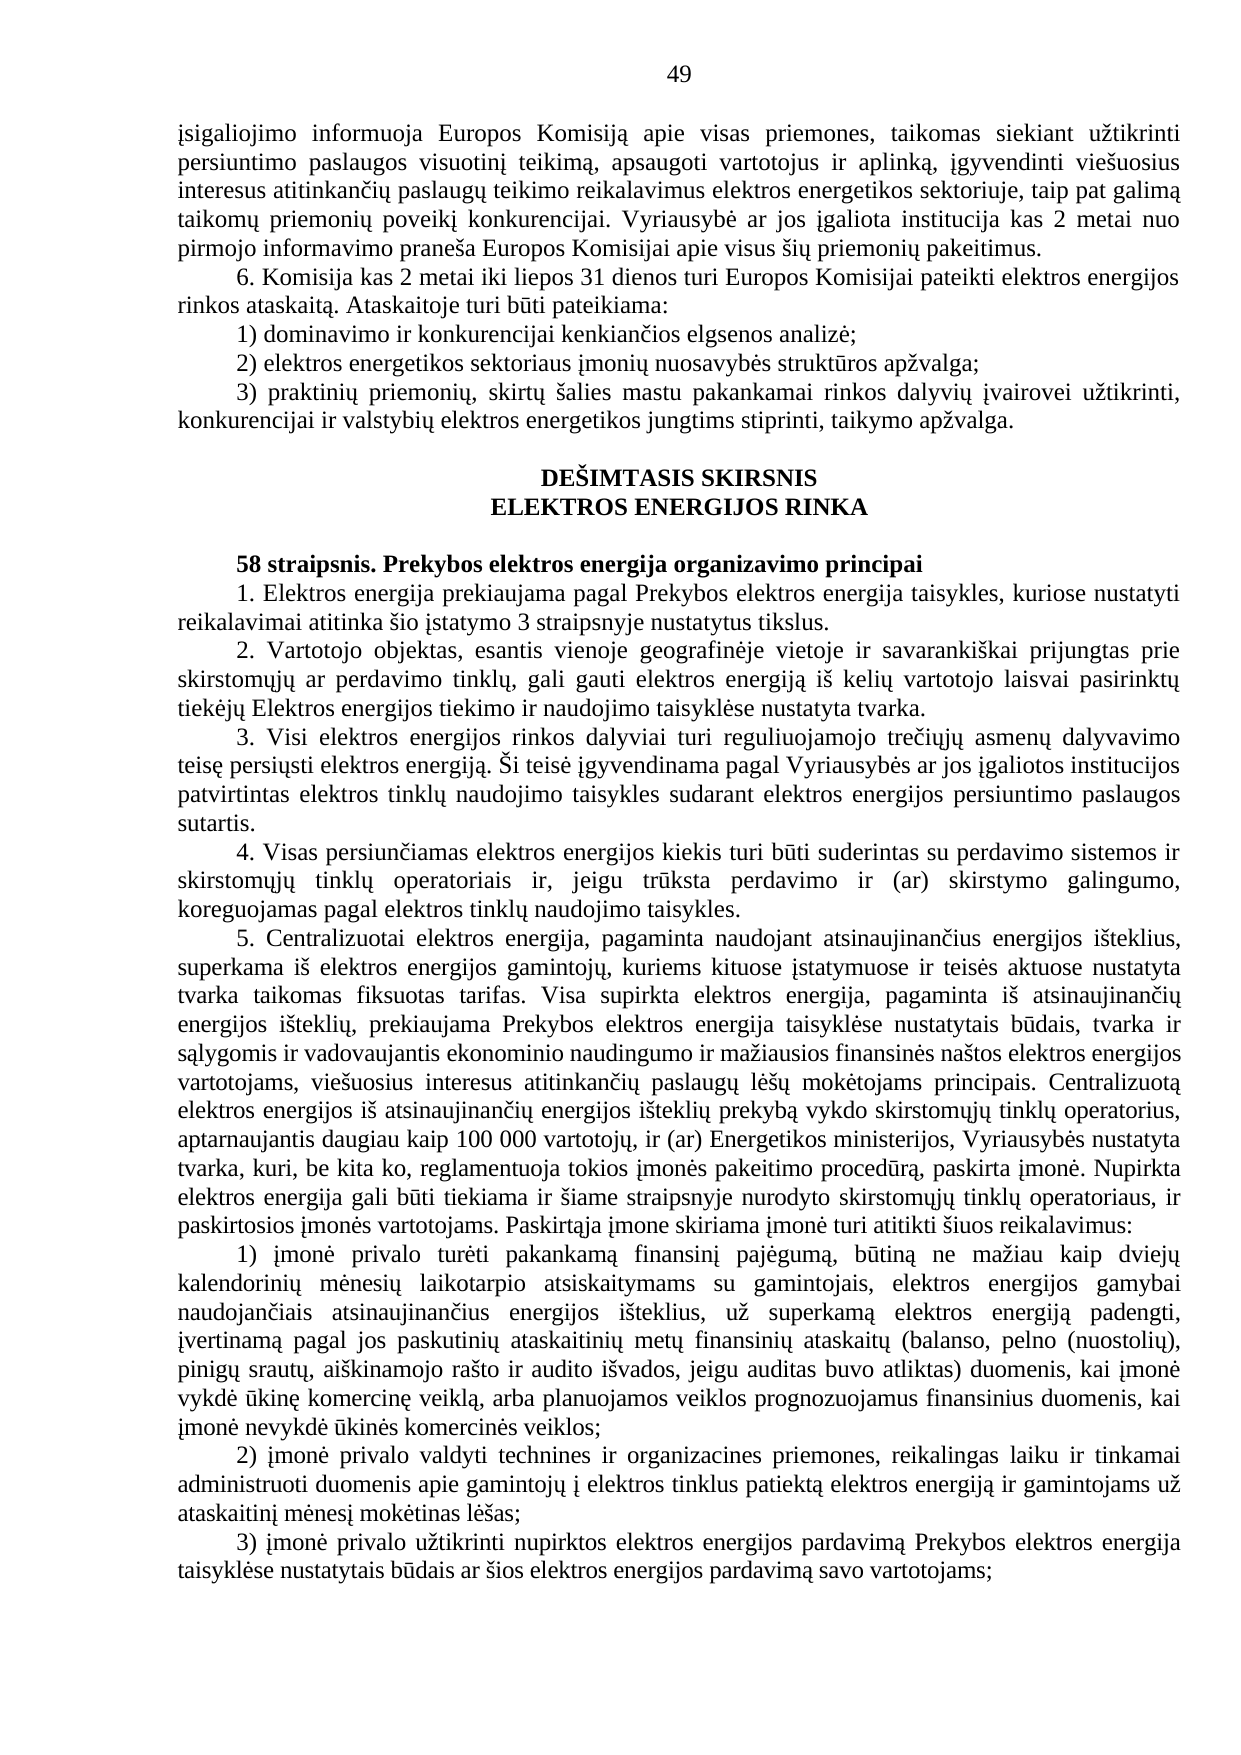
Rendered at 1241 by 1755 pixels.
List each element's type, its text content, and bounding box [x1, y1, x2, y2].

text 58 straipsnis. Prekybos elektros energija organizavimo principai [177, 549, 1181, 578]
text 2) elektros energetikos sektoriaus įmonių nuosavybės struktūros apžvalga; [177, 348, 1181, 377]
text 3. Visi elektros energijos rinkos dalyviai turi reguliuojamojo trečiųjų asmenų dalyvavimo teisę persiųsti elektros energiją. Ši teisė įgyvendinama pagal Vyriausybės ar jos įgaliotos institucijos patvirtintas elektros tinklų naudojimo taisykles sudarant elektros energijos persiuntimo paslaugos sutartis. [177, 722, 1181, 837]
text 2. Vartotojo objektas, esantis vienoje geografinėje vietoje ir savarankiškai prijungtas prie skirstomųjų ar perdavimo tinklų, gali gauti elektros energiją iš kelių vartotojo laisvai pasirinktų tiekėjų Elektros energijos tiekimo ir naudojimo taisyklėse nustatyta tvarka. [177, 636, 1181, 722]
text 3) įmonė privalo užtikrinti nupirktos elektros energijos pardavimą Prekybos elektros energija taisyklėse nustatytais būdais ar šios elektros energijos pardavimą savo vartotojams; [177, 1527, 1181, 1584]
text 3) praktinių priemonių, skirtų šalies mastu pakankamai rinkos dalyvių įvairovei užtikrinti, konkurencijai ir valstybių elektros energetikos jungtims stiprinti, taikymo apžvalga. [177, 377, 1181, 434]
text 5. Centralizuotai elektros energija, pagaminta naudojant atsinaujinančius energijos išteklius, superkama iš elektros energijos gamintojų, kuriems kituose įstatymuose ir teisės aktuose nustatyta tvarka taikomas fiksuotas tarifas. Visa supirkta elektros energija, pagaminta iš atsinaujinančių energijos išteklių, prekiaujama Prekybos elektros energija taisyklėse nustatytais būdais, tvarka ir sąlygomis ir vadovaujantis ekonominio naudingumo ir mažiausios finansinės naštos elektros energijos vartotojams, viešuosius interesus atitinkančių paslaugų lėšų mokėtojams principais. Centralizuotą elektros energijos iš atsinaujinančių energijos išteklių prekybą vykdo skirstomųjų tinklų operatorius, aptarnaujantis daugiau kaip 100 000 vartotojų, ir (ar) Energetikos ministerijos, Vyriausybės nustatyta tvarka, kuri, be kita ko, reglamentuoja tokios įmonės pakeitimo procedūrą, paskirta įmonė. Nupirkta elektros energija gali būti tiekiama ir šiame straipsnyje nurodyto skirstomųjų tinklų operatoriaus, ir paskirtosios įmonės vartotojams. Paskirtąja įmone skiriama įmonė turi atitikti šiuos reikalavimus: [177, 923, 1181, 1239]
text DEŠIMTASIS SKIRSNIS [177, 463, 1181, 492]
text 1) dominavimo ir konkurencijai kenkiančios elgsenos analizė; [177, 319, 1181, 348]
text ELEKTROS ENERGIJOS RINKA [177, 492, 1181, 521]
text 2) įmonė privalo valdyti technines ir organizacines priemones, reikalingas laiku ir tinkamai administruoti duomenis apie gamintojų į elektros tinklus patiektą elektros energiją ir gamintojams už ataskaitinį mėnesį mokėtinas lėšas; [177, 1441, 1181, 1527]
text 4. Visas persiunčiamas elektros energijos kiekis turi būti suderintas su perdavimo sistemos ir skirstomųjų tinklų operatoriais ir, jeigu trūksta perdavimo ir (ar) skirstymo galingumo, koreguojamas pagal elektros tinklų naudojimo taisykles. [177, 837, 1181, 923]
text 1) įmonė privalo turėti pakankamą finansinį pajėgumą, būtiną ne mažiau kaip dviejų kalendorinių mėnesių laikotarpio atsiskaitymams su gamintojais, elektros energijos gamybai naudojančiais atsinaujinančius energijos išteklius, už superkamą elektros energiją padengti, įvertinamą pagal jos paskutinių ataskaitinių metų finansinių ataskaitų (balanso, pelno (nuostolių), pinigų srautų, aiškinamojo rašto ir audito išvados, jeigu auditas buvo atliktas) duomenis, kai įmonė vykdė ūkinę komercinę veiklą, arba planuojamos veiklos prognozuojamus finansinius duomenis, kai įmonė nevykdė ūkinės komercinės veiklos; [177, 1239, 1181, 1441]
text įsigaliojimo informuoja Europos Komisiją apie visas priemones, taikomas siekiant užtikrinti persiuntimo paslaugos visuotinį teikimą, apsaugoti vartotojus ir aplinką, įgyvendinti viešuosius interesus atitinkančių paslaugų teikimo reikalavimus elektros energetikos sektoriuje, taip pat galimą taikomų priemonių poveikį konkurencijai. Vyriausybė ar jos įgaliota institucija kas 2 metai nuo pirmojo informavimo praneša Europos Komisijai apie visus šių priemonių pakeitimus. [177, 118, 1181, 262]
text 1. Elektros energija prekiaujama pagal Prekybos elektros energija taisykles, kuriose nustatyti reikalavimai atitinka šio įstatymo 3 straipsnyje nustatytus tikslus. [177, 578, 1181, 636]
text 6. Komisija kas 2 metai iki liepos 31 dienos turi Europos Komisijai pateikti elektros energijos rinkos ataskaitą. Ataskaitoje turi būti pateikiama: [177, 262, 1181, 319]
